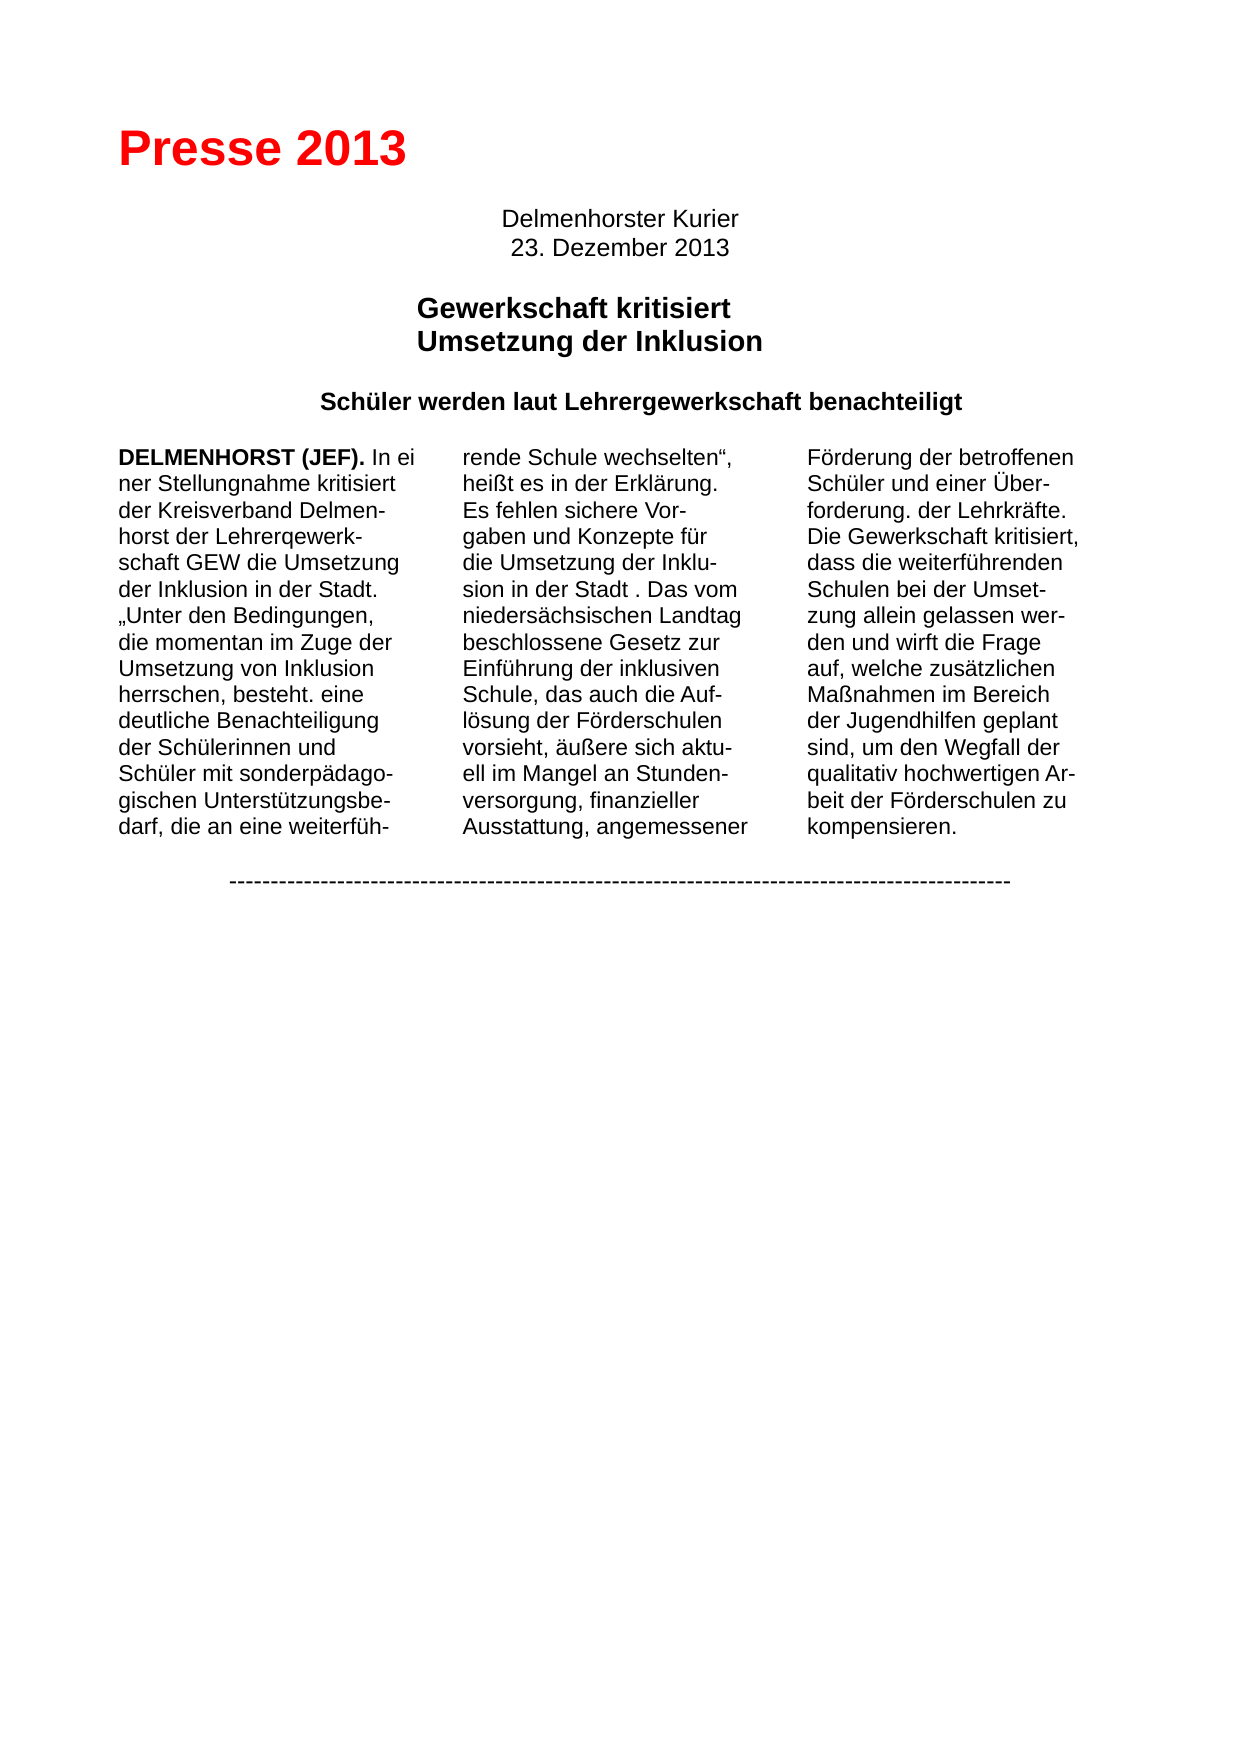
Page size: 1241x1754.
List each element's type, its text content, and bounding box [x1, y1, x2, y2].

text niedersächsischen Landtag [462, 602, 777, 628]
text der Schülerinnen und [118, 734, 433, 760]
text gischen Unterstützungsbe- [118, 787, 433, 813]
text sind, um den Wegfall der [807, 734, 1122, 760]
text ---------------------------------------------------------------------------------------------- [118, 866, 1122, 894]
text dass die weiterführenden [807, 549, 1122, 576]
text der Jugendhilfen geplant [807, 707, 1122, 734]
text zung allein gelassen wer- [807, 602, 1122, 628]
text den und wirft die Frage [807, 628, 1122, 655]
text forderung. der Lehrkräfte. [807, 497, 1122, 523]
text beschlossene Gesetz zur [462, 628, 777, 655]
text Presse 2013 [118, 118, 1122, 176]
text ner Stellungnahme kritisiert [118, 470, 433, 497]
text „Unter den Bedingungen, [118, 602, 433, 628]
text deutliche Benachteiligung [118, 707, 433, 734]
text sion in der Stadt . Das vom [462, 576, 777, 602]
text qualitativ hochwertigen Ar- [807, 760, 1122, 787]
text Die Gewerkschaft kritisiert, [807, 523, 1122, 549]
text Schüler werden laut Lehrergewerkschaft benachteiligt [320, 386, 1122, 415]
text Es fehlen sichere Vor- [462, 497, 777, 523]
text Delmenhorster Kurier [118, 204, 1122, 233]
text Einführung der inklusiven [462, 655, 777, 681]
text vorsieht, äußere sich aktu- [462, 734, 777, 760]
text gaben und Konzepte für [462, 523, 777, 549]
text versorgung, finanzieller [462, 787, 777, 813]
text Maßnahmen im Bereich [807, 681, 1122, 707]
text Ausstattung, angemessener [462, 813, 777, 839]
text horst der Lehrerqewerk- [118, 523, 433, 549]
text kompensieren. [807, 813, 1122, 839]
text herrschen, besteht. eine [118, 681, 433, 707]
text Gewerkschaft kritisiert Umsetzung der Inklusion [417, 291, 1122, 358]
text der Inklusion in der Stadt. [118, 576, 433, 602]
text der Kreisverband Delmen- [118, 497, 433, 523]
text schaft GEW die Umsetzung [118, 549, 433, 576]
text ell im Mangel an Stunden- [462, 760, 777, 787]
text Schulen bei der Umset- [807, 576, 1122, 602]
text 23. Dezember 2013 [118, 233, 1122, 262]
text DELMENHORST (JEF). In ei [118, 444, 433, 470]
text rende Schule wechselten“, [462, 444, 777, 470]
text beit der Förderschulen zu [807, 787, 1122, 813]
text Förderung der betroffenen [807, 444, 1122, 470]
text Schule, das auch die Auf- [462, 681, 777, 707]
text Schüler und einer Über- [807, 470, 1122, 497]
text auf, welche zusätzlichen [807, 655, 1122, 681]
text die momentan im Zuge der [118, 628, 433, 655]
text Schüler mit sonderpädago- [118, 760, 433, 787]
text lösung der Förderschulen [462, 707, 777, 734]
text heißt es in der Erklärung. [462, 470, 777, 497]
text Umsetzung von Inklusion [118, 655, 433, 681]
text die Umsetzung der Inklu- [462, 549, 777, 576]
text darf, die an eine weiterfüh- [118, 813, 433, 839]
